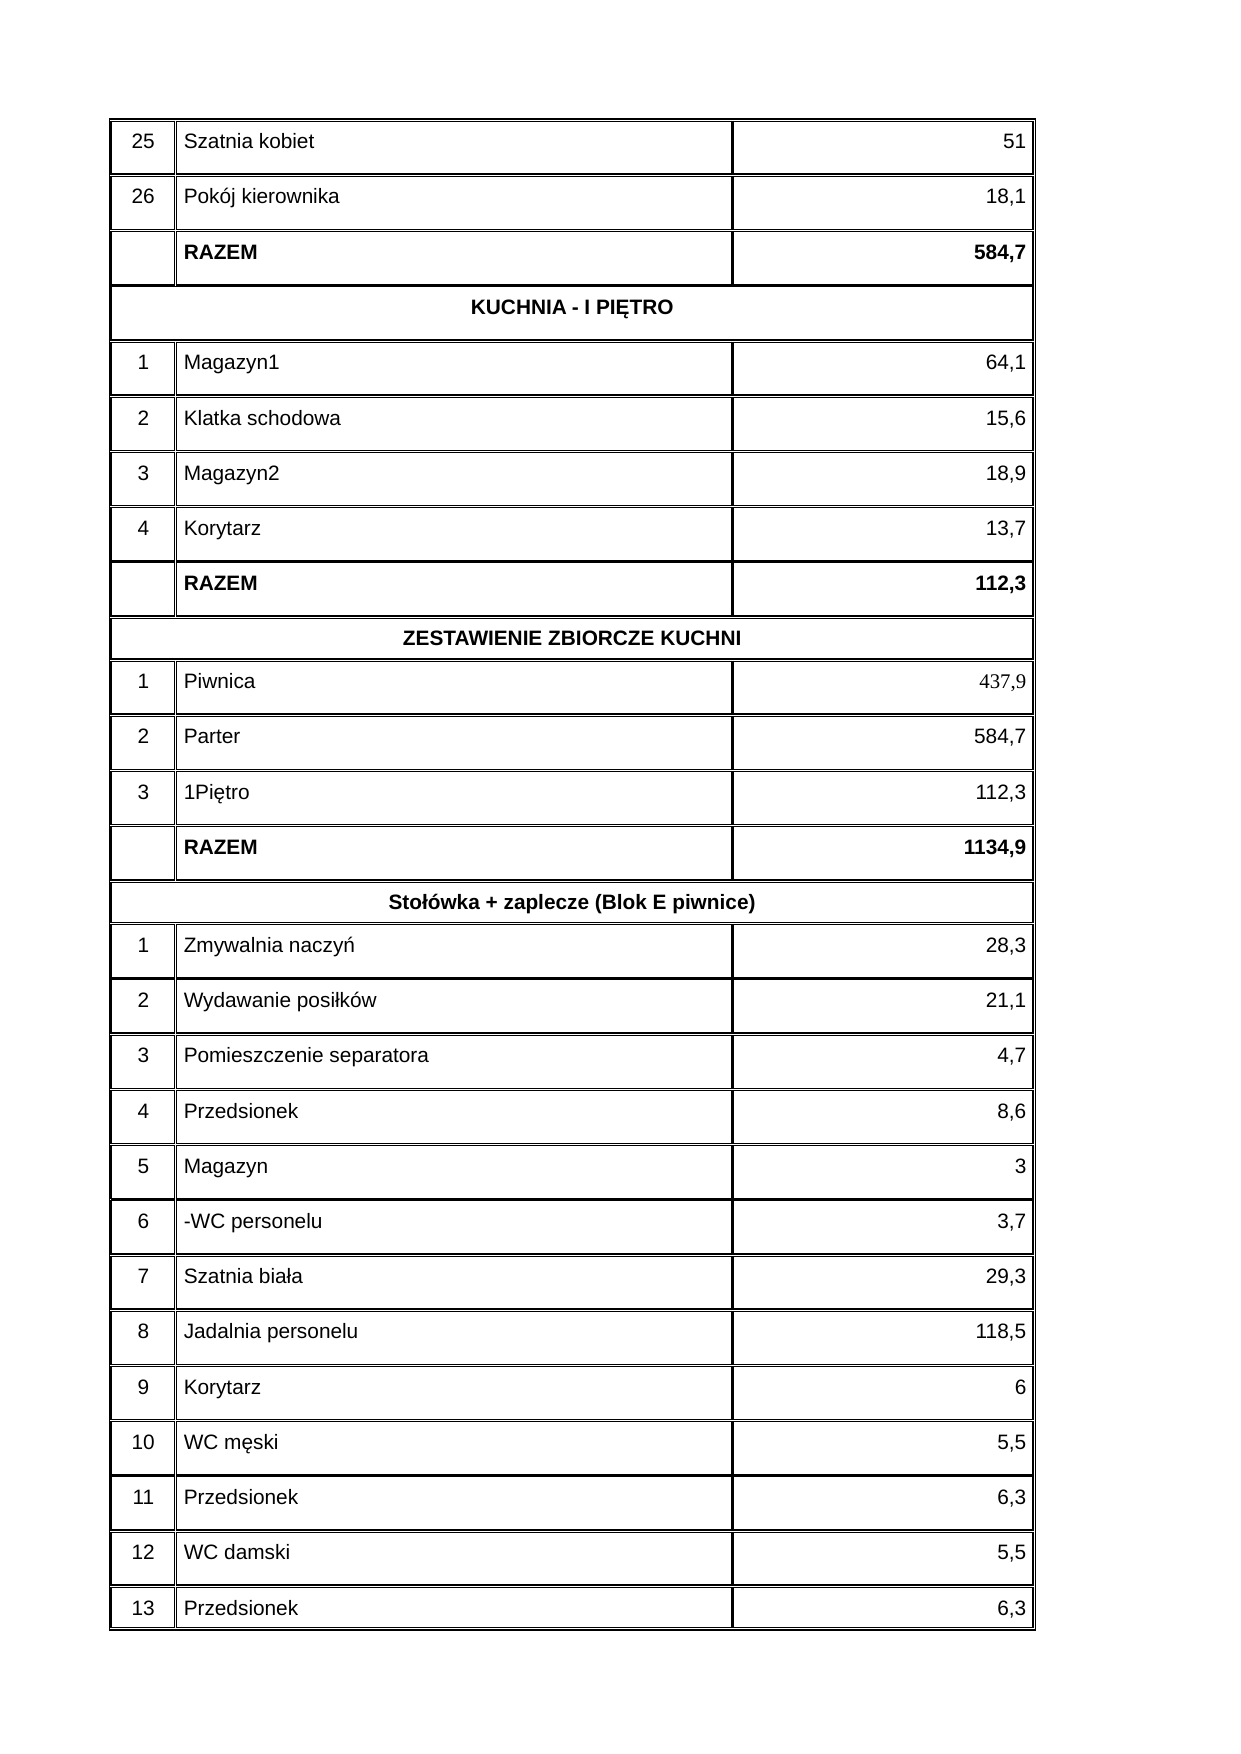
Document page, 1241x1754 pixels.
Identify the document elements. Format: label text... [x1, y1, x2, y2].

table_cell 4,7 [734, 1036, 1032, 1087]
table_cell 1Piętro [177, 772, 731, 824]
table_cell 18,9 [734, 453, 1032, 505]
table_cell 2 [112, 398, 174, 449]
table_cell WC męski [177, 1422, 731, 1474]
table_cell 10 [112, 1422, 174, 1474]
table_cell Zmywalnia naczyń [177, 925, 731, 977]
table_cell 6,3 [734, 1588, 1032, 1627]
table_cell Pokój kierownika [177, 177, 731, 228]
table_cell 5 [112, 1146, 174, 1198]
table_cell 112,3 [734, 772, 1032, 824]
table_cell RAZEM [177, 827, 731, 879]
table_cell Jadalnia personelu [177, 1312, 731, 1363]
table_cell 3,7 [734, 1201, 1032, 1253]
table_cell RAZEM [177, 563, 731, 615]
table_cell Piwnica [177, 662, 731, 713]
table_cell Pomieszczenie separatora [177, 1036, 731, 1087]
table_cell Przedsionek [177, 1477, 731, 1529]
table_cell 64,1 [734, 343, 1032, 394]
table_cell 118,5 [734, 1312, 1032, 1363]
table_cell 13,7 [734, 508, 1032, 560]
table_cell Szatnia kobiet [177, 122, 731, 173]
table_cell Wydawanie posiłków [177, 980, 731, 1032]
table_cell 25 [112, 122, 174, 173]
table_cell 1 [112, 343, 174, 394]
table_cell 2 [112, 717, 174, 768]
table_cell 1 [112, 925, 174, 977]
table_cell Magazyn [177, 1146, 731, 1198]
table_cell -WC personelu [177, 1201, 731, 1253]
table_cell 51 [734, 122, 1032, 173]
table_cell KUCHNIA - I PIĘTRO [112, 287, 1032, 339]
table_cell [112, 827, 174, 879]
table_cell 4 [112, 1091, 174, 1143]
table_cell 6,3 [734, 1477, 1032, 1529]
table_cell 3 [734, 1146, 1032, 1198]
table_cell 584,7 [734, 232, 1032, 284]
table_cell Parter [177, 717, 731, 768]
table_cell WC damski [177, 1533, 731, 1584]
table_cell 584,7 [734, 717, 1032, 768]
table_cell Korytarz [177, 1367, 731, 1419]
table_cell 6 [112, 1201, 174, 1253]
table_cell [112, 563, 174, 615]
table_cell Korytarz [177, 508, 731, 560]
table_cell Przedsionek [177, 1091, 731, 1143]
table_cell 8 [112, 1312, 174, 1363]
table_cell Klatka schodowa [177, 398, 731, 449]
table_cell 5,5 [734, 1533, 1032, 1584]
table_cell Magazyn2 [177, 453, 731, 505]
table_cell Szatnia biała [177, 1257, 731, 1308]
table_cell 13 [112, 1588, 174, 1627]
table_cell 28,3 [734, 925, 1032, 977]
table_cell 12 [112, 1533, 174, 1584]
table_cell 29,3 [734, 1257, 1032, 1308]
table_cell 26 [112, 177, 174, 228]
table_cell 2 [112, 980, 174, 1032]
table_cell RAZEM [177, 232, 731, 284]
table_cell 4 [112, 508, 174, 560]
table_cell 1134,9 [734, 827, 1032, 879]
table_cell 21,1 [734, 980, 1032, 1032]
table_cell 3 [112, 1036, 174, 1087]
table_cell 437,9 [734, 662, 1032, 713]
table_cell Przedsionek [177, 1588, 731, 1627]
table_cell 9 [112, 1367, 174, 1419]
table_cell 1 [112, 662, 174, 713]
table_cell Magazyn1 [177, 343, 731, 394]
table_cell 15,6 [734, 398, 1032, 449]
table_cell 18,1 [734, 177, 1032, 228]
table_cell 112,3 [734, 563, 1032, 615]
table_cell Stołówka + zaplecze (Blok E piwnice) [112, 883, 1032, 922]
table_cell 5,5 [734, 1422, 1032, 1474]
table_cell 11 [112, 1477, 174, 1529]
table_cell ZESTAWIENIE ZBIORCZE KUCHNI [112, 619, 1032, 658]
table_cell [112, 232, 174, 284]
table_cell 8,6 [734, 1091, 1032, 1143]
table_cell 3 [112, 453, 174, 505]
table_cell 7 [112, 1257, 174, 1308]
table_cell 6 [734, 1367, 1032, 1419]
table_cell 3 [112, 772, 174, 824]
